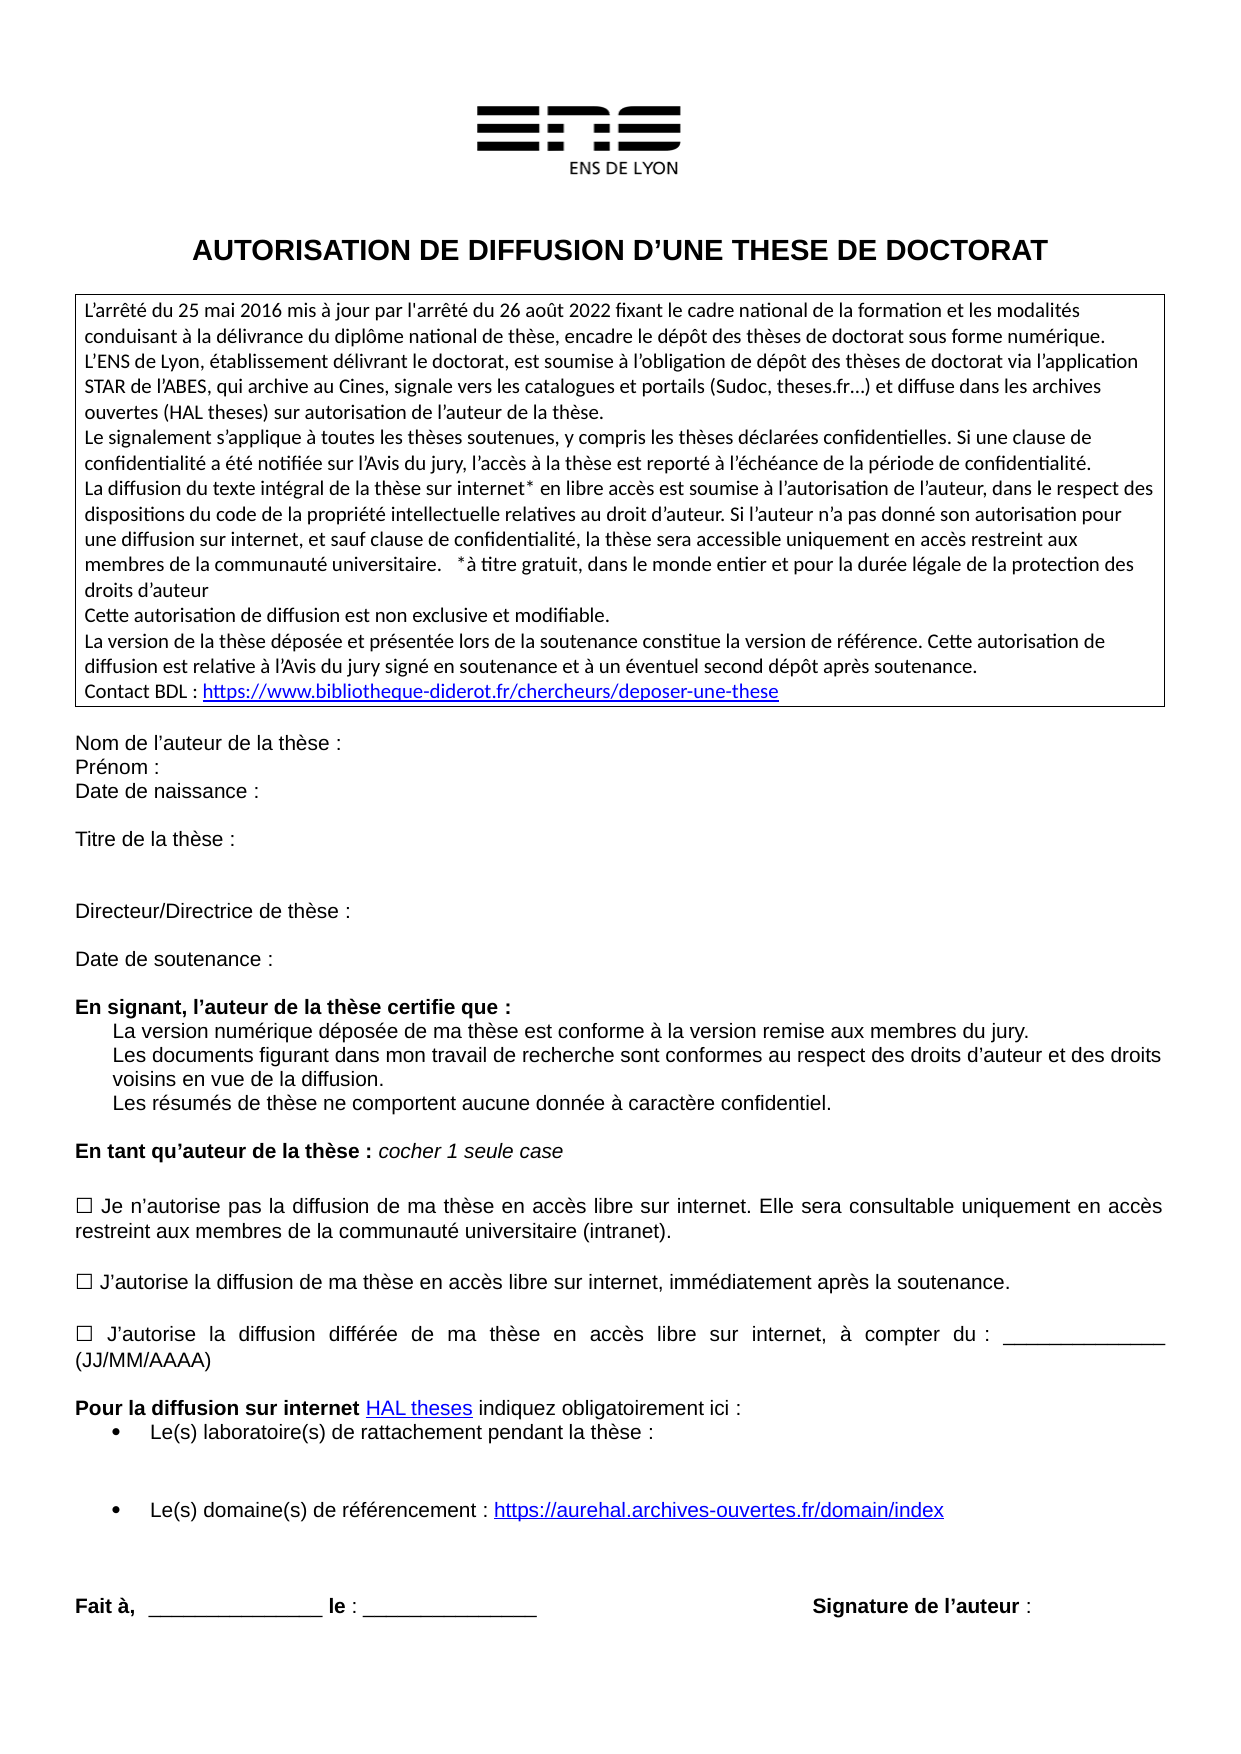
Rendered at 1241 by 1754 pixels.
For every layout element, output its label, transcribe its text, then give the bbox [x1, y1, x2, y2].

text ☐ Je n’autorise pas la diffusion de ma thèse en accès libre sur internet. Elle sera consultable uniquement en accès restreint aux membres de la communauté universitaire (intranet). [75, 1191, 1165, 1243]
text Titre de la thèse : [75, 827, 1165, 851]
text Directeur/Directrice de thèse : [75, 899, 1165, 923]
text AUTORISATION DE DIFFUSION D’UNE THESE DE DOCTORAT [75, 233, 1165, 266]
text La version numérique déposée de ma thèse est conforme à la version remise aux membres du jury. [112, 1019, 1165, 1043]
text Le signalement s’applique à toutes les thèses soutenues, y compris les thèses déclarées confidentielles. Si une clause de confidentialité a été notifiée sur l’Avis du jury, l’accès à la thèse est reporté à l’échéance de la période de confidentialité. [76, 421, 1164, 472]
text La diffusion du texte intégral de la thèse sur internet* en libre accès est soumise à l’autorisation de l’auteur, dans le respect des dispositions du code de la propriété intellectuelle relatives au droit d’auteur. Si l’auteur n’a pas donné son autorisation pour une diffusion sur internet, et sauf clause de confidentialité, la thèse sera accessible uniquement en accès restreint aux membres de la communauté universitaire. *à titre gratuit, dans le monde entier et pour la durée légale de la protection des droits d’auteur [76, 472, 1164, 599]
text ☐ J’autorise la diffusion différée de ma thèse en accès libre sur internet, à compter du : ______________ (JJ/MM/AAAA) [75, 1319, 1165, 1372]
text L’arrêté du 25 mai 2016 mis à jour par l'arrêté du 26 août 2022 fixant le cadre national de la formation et les modalités conduisant à la délivrance du diplôme national de thèse, encadre le dépôt des thèses de doctorat sous forme numérique. [76, 295, 1164, 345]
list Le(s) domaine(s) de référencement : https://aurehal.archives-ouvertes.fr/domain/index [112, 1497, 1165, 1521]
text L’ENS de Lyon, établissement délivrant le doctorat, est soumise à l’obligation de dépôt des thèses de doctorat via l’application STAR de l’ABES, qui archive au Cines, signale vers les catalogues et portails (Sudoc, theses.fr…) et diffuse dans les archives ouvertes (HAL theses) sur autorisation de l’auteur de la thèse. [76, 345, 1164, 421]
text ☐ J’autorise la diffusion de ma thèse en accès libre sur internet, immédiatement après la soutenance. [75, 1267, 1165, 1296]
text En signant, l’auteur de la thèse certifie que : [75, 995, 1165, 1019]
text Date de naissance : [75, 779, 1165, 803]
text Les résumés de thèse ne comportent aucune donnée à caractère confidentiel. [112, 1091, 1165, 1114]
text Contact BDL : https://www.bibliotheque-diderot.fr/chercheurs/deposer-une-these [76, 676, 1164, 706]
text La version de la thèse déposée et présentée lors de la soutenance constitue la version de référence. Cette autorisation de diffusion est relative à l’Avis du jury signé en soutenance et à un éventuel second dépôt après soutenance. [76, 625, 1164, 676]
list Le(s) laboratoire(s) de rattachement pendant la thèse : [112, 1420, 1165, 1444]
text Cette autorisation de diffusion est non exclusive et modifiable. [76, 599, 1164, 625]
text Nom de l’auteur de la thèse : [75, 731, 1165, 755]
list Fait à, _______________ le : _______________ Signature de l’auteur : [75, 1594, 1165, 1618]
text Date de soutenance : [75, 947, 1165, 971]
text Prénom : [75, 755, 1165, 779]
text En tant qu’auteur de la thèse : cocher 1 seule case [75, 1138, 1165, 1162]
text Les documents figurant dans mon travail de recherche sont conformes au respect des droits d’auteur et des droits voisins en vue de la diffusion. [112, 1043, 1165, 1091]
text Pour la diffusion sur internet HAL theses indiquez obligatoirement ici : [75, 1396, 1165, 1420]
